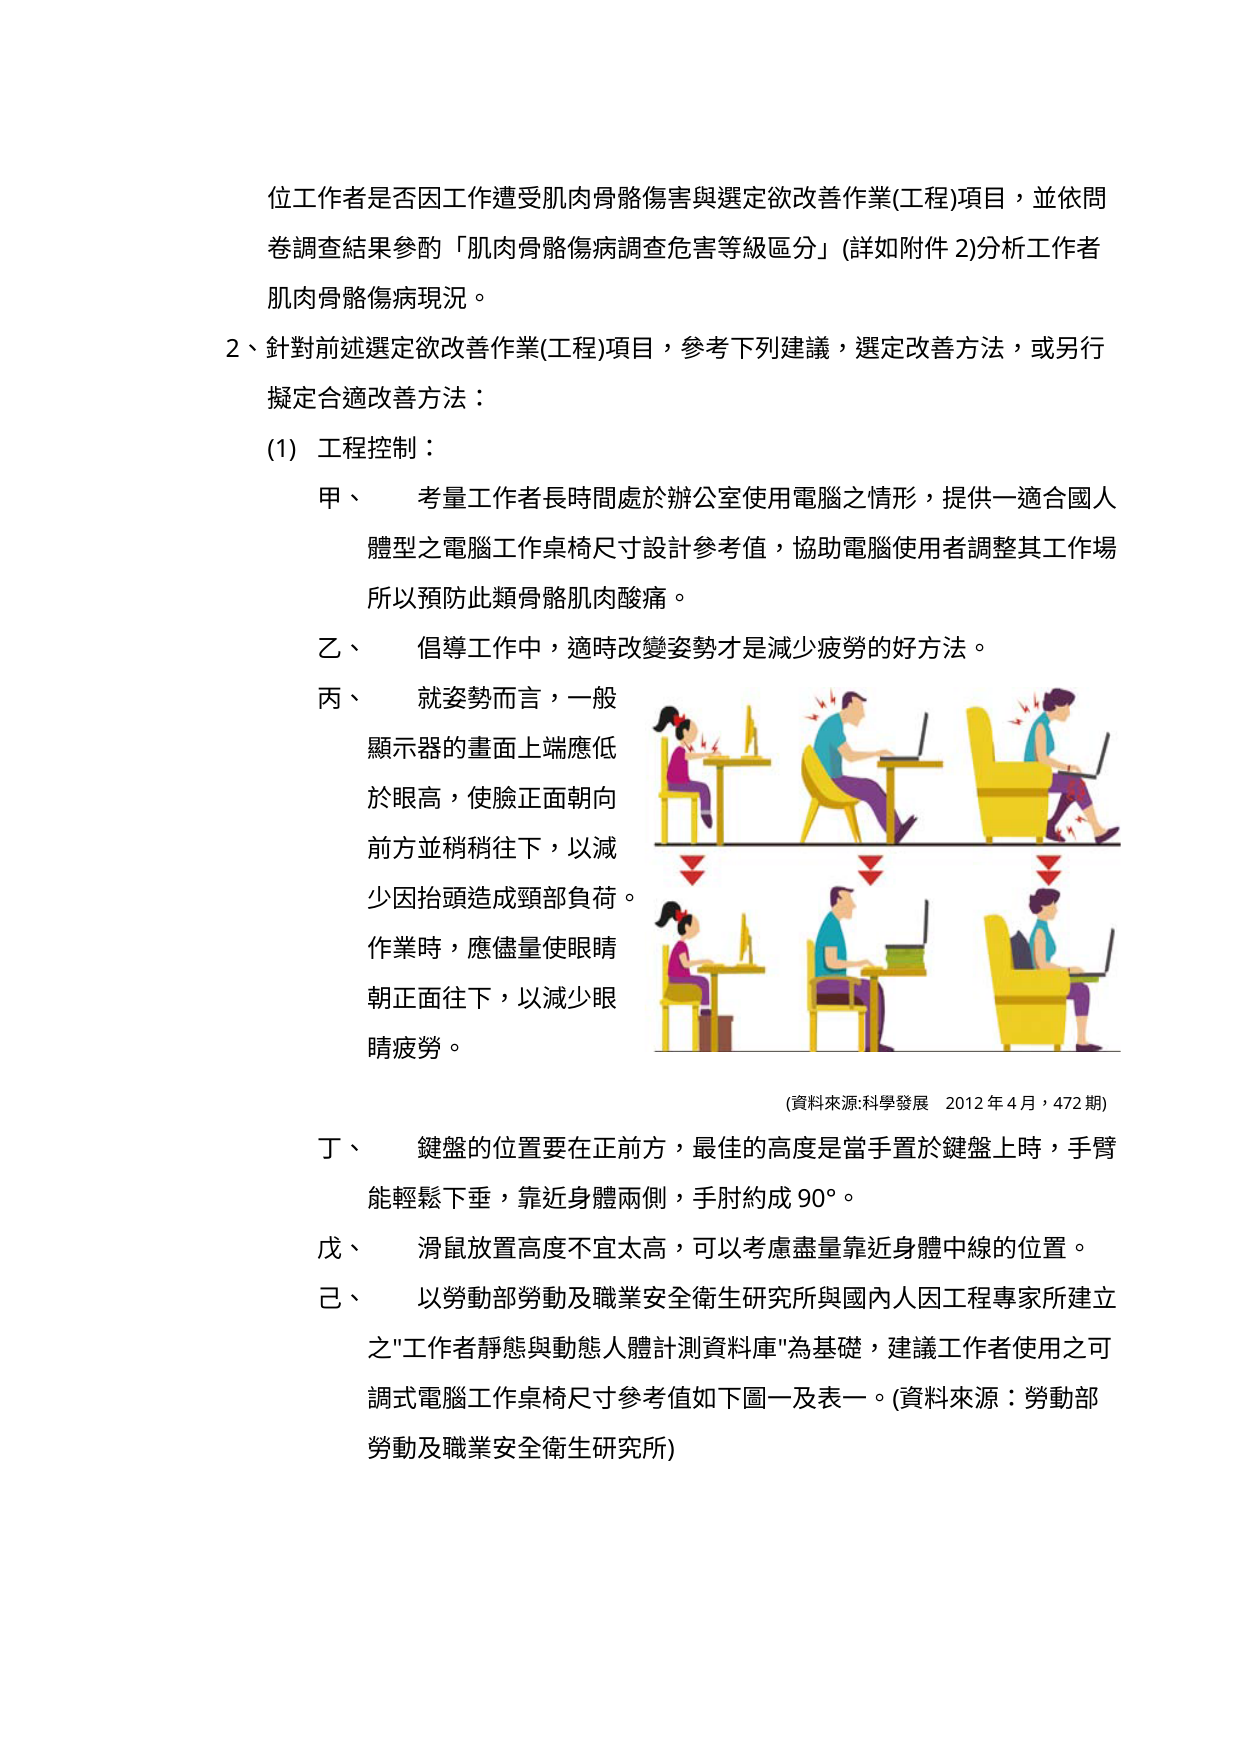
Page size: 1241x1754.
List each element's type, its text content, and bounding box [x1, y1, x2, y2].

list 就姿勢而言，一般顯示器的畫面上端應低於眼高，使臉正面朝向前方並稍稍往下，以減少因抬頭造成頸部負荷。作業時，應儘量使眼睛朝正面往下，以減少眼睛疲勞。 [317, 664, 1123, 1064]
list 危害評估：定期(建議至少每年)以「肌肉骨骼症狀調查表」(詳如附件1)調查每位工作者是否因工作遭受肌肉骨骼傷害與選定欲改善作業(工程)項目，並依問卷調查結果參酌「肌肉骨骼傷病調查危害等級區分」(詳如附件2)分析工作者肌肉骨骼傷病現況。 [265, 164, 1123, 314]
list 倡導工作中，適時改變姿勢才是減少疲勞的好方法。 [317, 614, 1123, 664]
list 滑鼠放置高度不宜太高，可以考慮盡量靠近身體中線的位置。 [317, 1214, 1123, 1264]
list 以勞動部勞動及職業安全衛生研究所與國內人因工程專家所建立之"工作者靜態與動態人體計測資料庫"為基礎，建議工作者使用之可調式電腦工作桌椅尺寸參考值如下圖一及表一。(資料來源：勞動部勞動及職業安全衛生研究所) [317, 1264, 1123, 1464]
list 鍵盤的位置要在正前方，最佳的高度是當手置於鍵盤上時，手臂能輕鬆下垂，靠近身體兩側，手肘約成90°。 [317, 1114, 1123, 1214]
list 針對前述選定欲改善作業(工程)項目，參考下列建議，選定改善方法，或另行擬定合適改善方法： [265, 314, 1123, 414]
list (資料來源:科學發展 2012年4月，472期) [167, 1064, 1107, 1114]
list 工程控制： [267, 414, 1123, 464]
list 考量工作者長時間處於辦公室使用電腦之情形，提供一適合國人體型之電腦工作桌椅尺寸設計參考值，協助電腦使用者調整其工作場所以預防此類骨骼肌肉酸痛。 [317, 464, 1123, 614]
